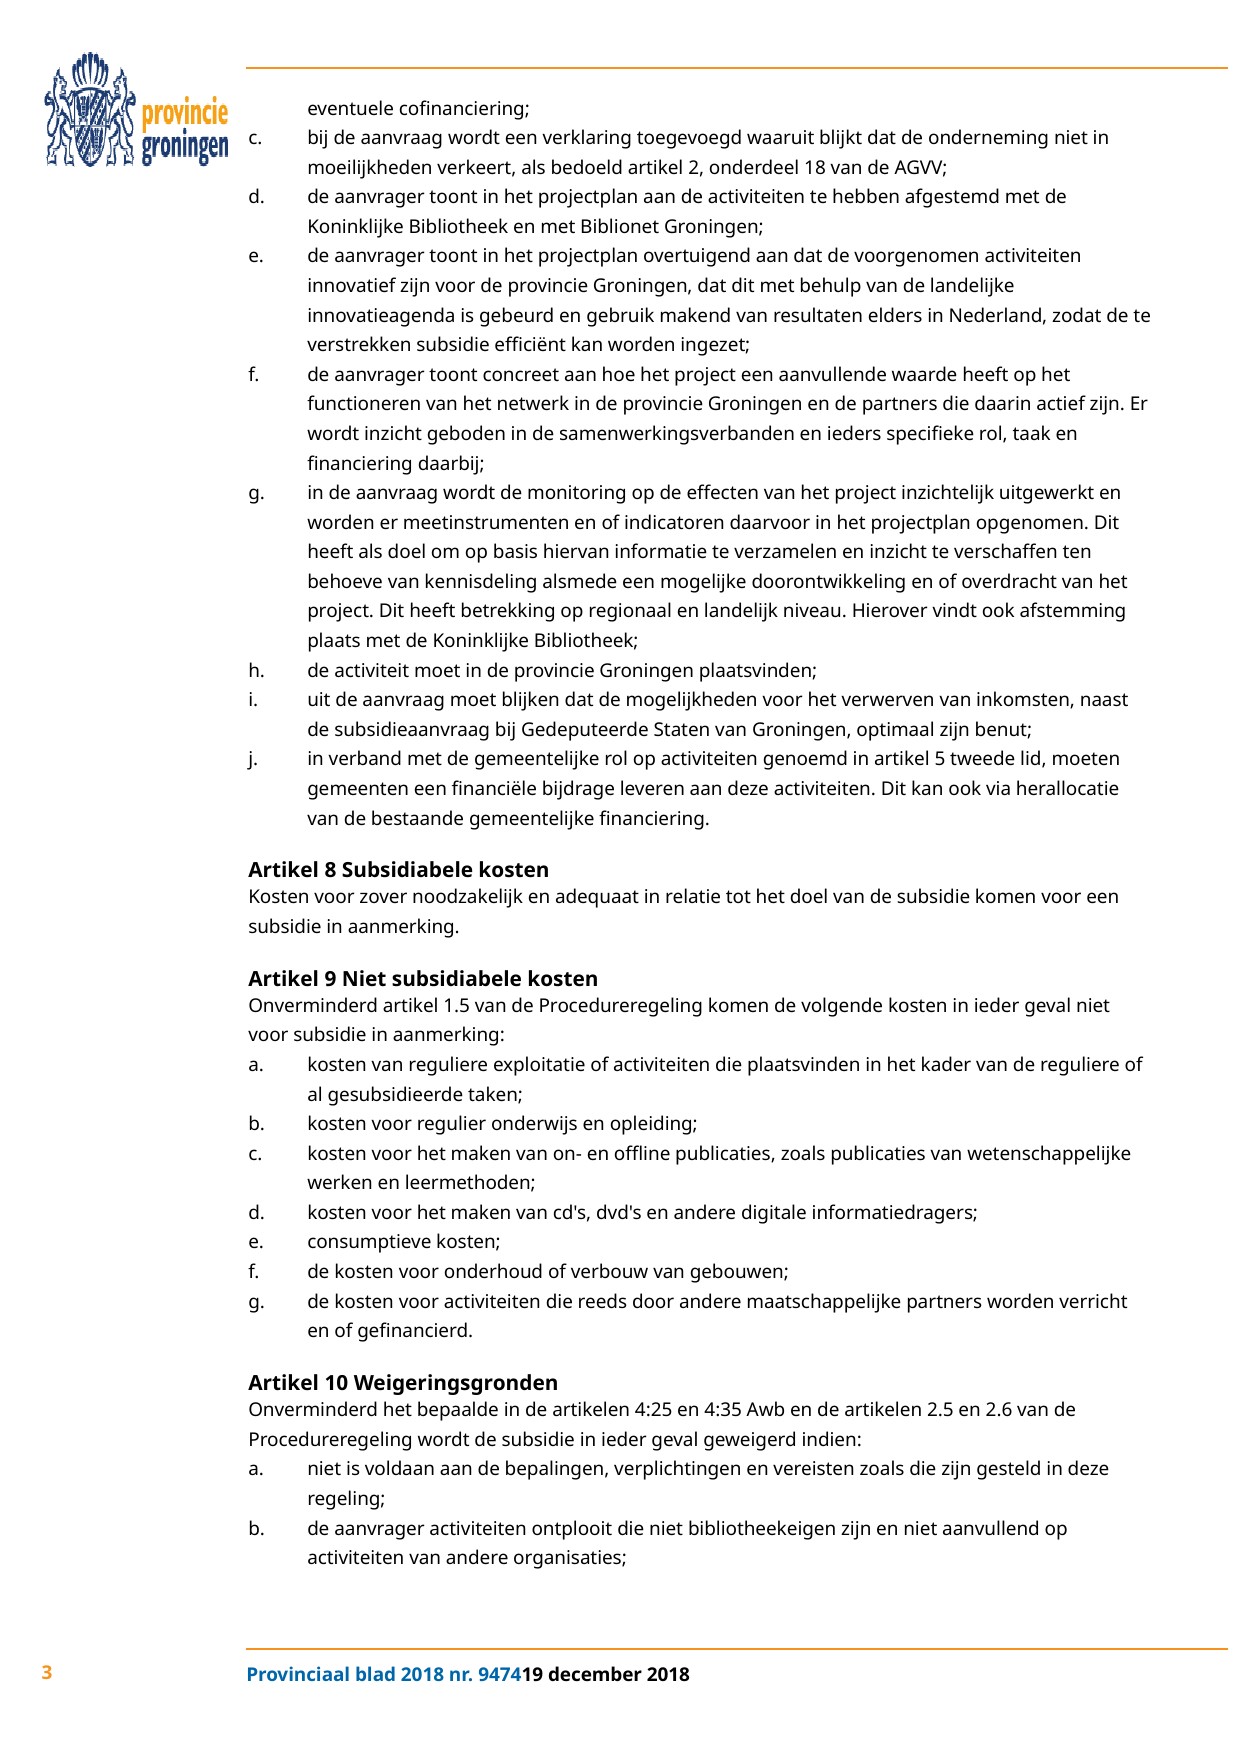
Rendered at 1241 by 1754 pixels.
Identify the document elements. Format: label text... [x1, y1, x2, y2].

list de aanvrager toont in het projectplan overtuigend aan dat de voorgenomen activiteiten innovatief zijn voor de provincie Groningen, dat dit met behulp van de landelijke innovatieagenda is gebeurd en gebruik makend van resultaten elders in Nederland, zodat de te verstrekken subsidie efficiënt kan worden ingezet; [248, 243, 1152, 357]
list de aanvrager toont in het projectplan aan de activiteiten te hebben afgestemd met de Koninklijke Bibliotheek en met Biblionet Groningen; [248, 183, 1152, 239]
list de activiteit moet in de provincie Groningen plaatsvinden; [248, 657, 1152, 683]
text Artikel 8 Subsidiabele kosten [248, 855, 1152, 884]
list de aanvrager activiteiten ontplooit die niet bibliotheekeigen zijn en niet aanvullend op activiteiten van andere organisaties; [248, 1515, 1152, 1570]
text Artikel 10 Weigeringsgronden [248, 1368, 1152, 1396]
list in verband met de gemeentelijke rol op activiteiten genoemd in artikel 5 tweede lid, moeten gemeenten een financiële bijdrage leveren aan deze activiteiten. Dit kan ook via herallocatie van de bestaande gemeentelijke financiering. [248, 746, 1152, 831]
list de kosten voor activiteiten die reeds door andere maatschappelijke partners worden verricht en of gefinancierd. [248, 1288, 1152, 1343]
picture [41, 47, 231, 172]
list consumptieve kosten; [248, 1229, 1152, 1254]
list de kosten voor onderhoud of verbouw van gebouwen; [248, 1258, 1152, 1284]
list in de aanvraag wordt de monitoring op de effecten van het project inzichtelijk uitgewerkt en worden er meetinstrumenten en of indicatoren daarvoor in het projectplan opgenomen. Dit heeft als doel om op basis hiervan informatie te verzamelen en inzicht te verschaffen ten behoeve van kennisdeling alsmede een mogelijke doorontwikkeling en of overdracht van het project. Dit heeft betrekking op regionaal en landelijk niveau. Hierover vindt ook afstemming plaats met de Koninklijke Bibliotheek; [248, 479, 1152, 653]
list de aanvrager toont concreet aan hoe het project een aanvullende waarde heeft op het functioneren van het netwerk in de provincie Groningen en de partners die daarin actief zijn. Er wordt inzicht geboden in de samenwerkingsverbanden en ieders specifieke rol, taak en financiering daarbij; [248, 361, 1152, 476]
text Onverminderd artikel 1.5 van de Procedureregeling komen de volgende kosten in ieder geval niet voor subsidie in aanmerking: [248, 992, 1152, 1047]
list kosten voor regulier onderwijs en opleiding; [248, 1110, 1152, 1136]
list niet is voldaan aan de bepalingen, verplichtingen en vereisten zoals die zijn gesteld in deze regeling; [248, 1456, 1152, 1511]
text Onverminderd het bepaalde in de artikelen 4:25 en 4:35 Awb en de artikelen 2.5 en 2.6 van de Procedureregeling wordt de subsidie in ieder geval geweigerd indien: [248, 1396, 1152, 1452]
text Artikel 9 Niet subsidiabele kosten [248, 964, 1152, 992]
list kosten van reguliere exploitatie of activiteiten die plaatsvinden in het kader van de reguliere of al gesubsidieerde taken; [248, 1051, 1152, 1107]
list bij de aanvraag wordt een verklaring toegevoegd waaruit blijkt dat de onderneming niet in moeilijkheden verkeert, als bedoeld artikel 2, onderdeel 18 van de AGVV; [248, 124, 1152, 180]
text Kosten voor zover noodzakelijk en adequaat in relatie tot het doel van de subsidie komen voor een subsidie in aanmerking. [248, 884, 1152, 939]
list kosten voor het maken van on- en offline publicaties, zoals publicaties van wetenschappelijke werken en leermethoden; [248, 1140, 1152, 1195]
list uit de aanvraag moet blijken dat de mogelijkheden voor het verwerven van inkomsten, naast de subsidieaanvraag bij Gedeputeerde Staten van Groningen, optimaal zijn benut; [248, 686, 1152, 742]
list kosten voor het maken van cd's, dvd's en andere digitale informatiedragers; [248, 1199, 1152, 1225]
list eventuele cofinanciering; [248, 95, 1152, 121]
